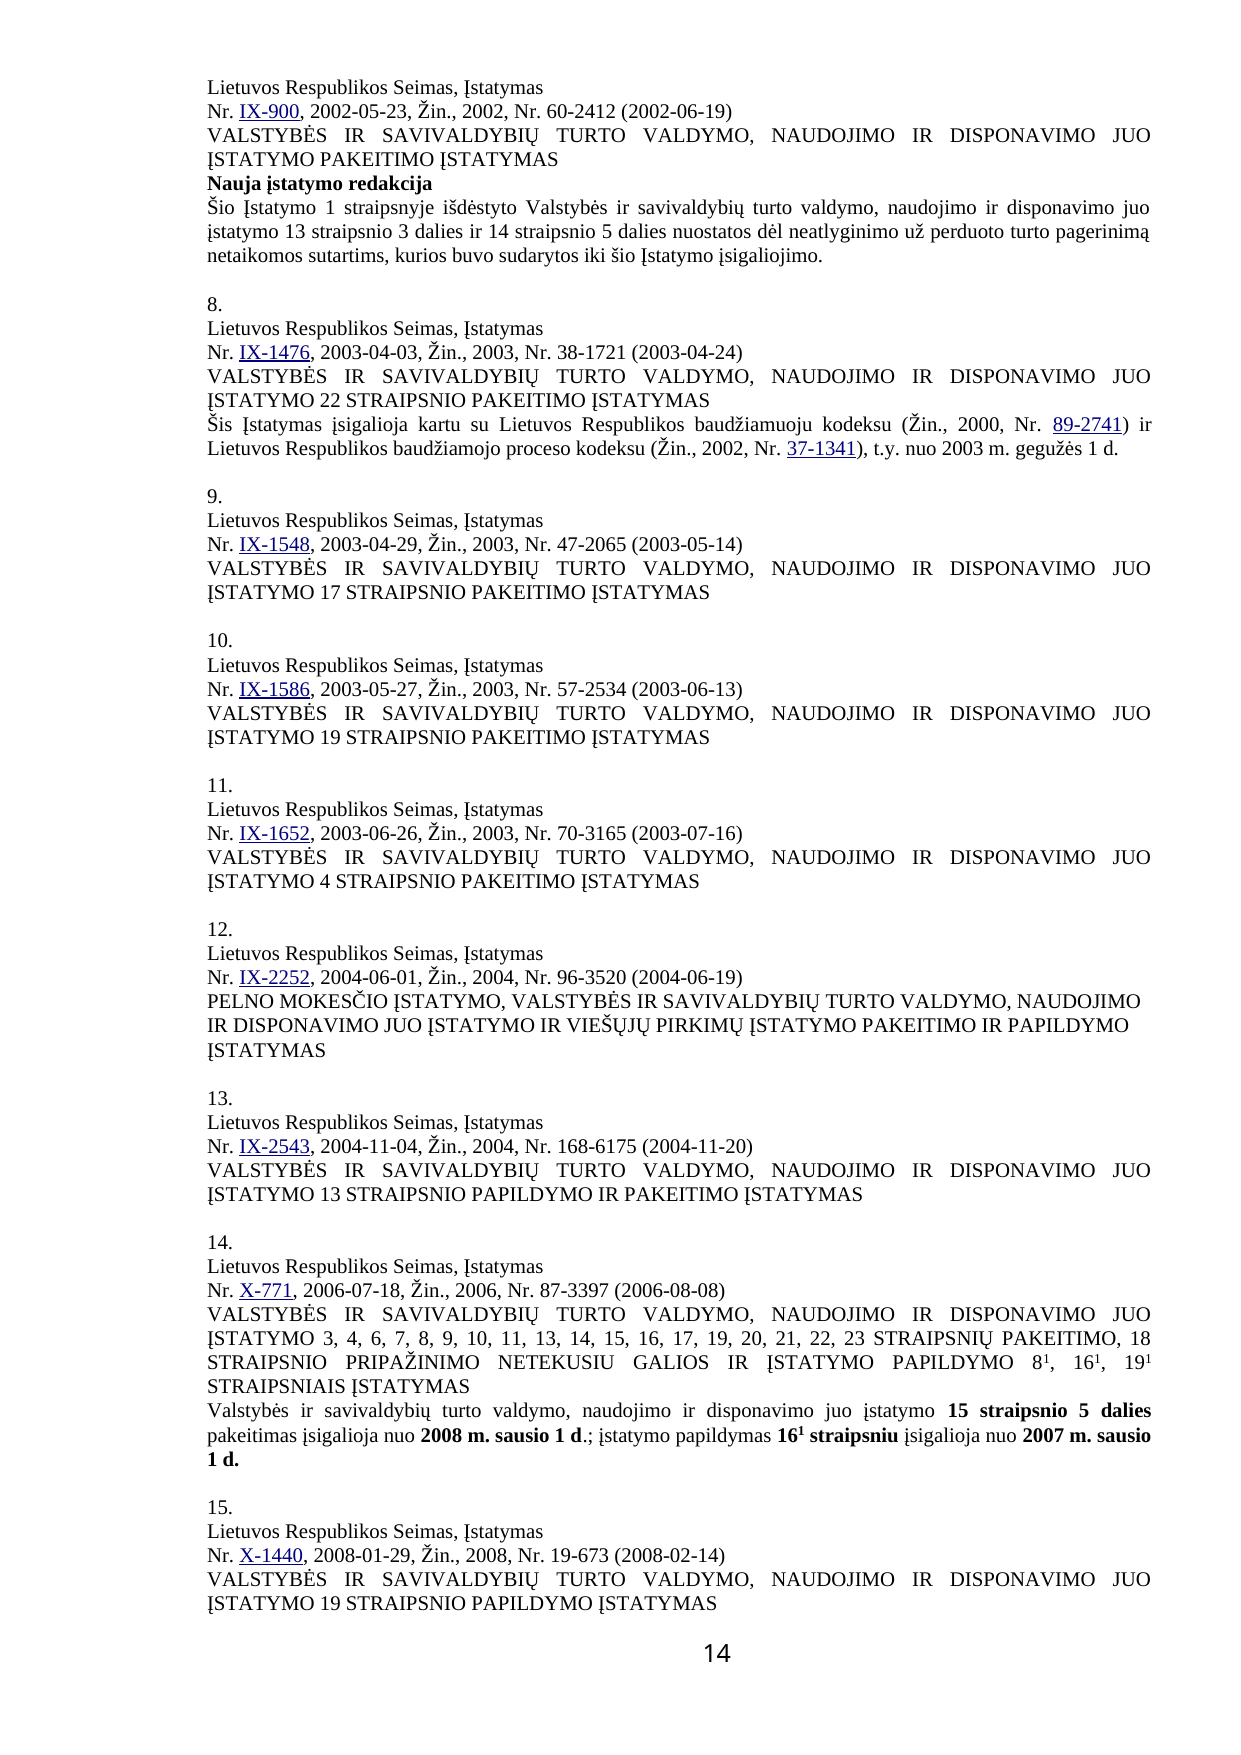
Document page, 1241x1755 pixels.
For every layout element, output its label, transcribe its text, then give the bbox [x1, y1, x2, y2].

text VALSTYBĖS IR SAVIVALDYBIŲ TURTO VALDYMO, NAUDOJIMO IR DISPONAVIMO JUO ĮSTATYMO 22 STRAIPSNIO PAKEITIMO ĮSTATYMAS [207, 364, 1152, 412]
text Nr. IX-1548, 2003-04-29, Žin., 2003, Nr. 47-2065 (2003-05-14) [207, 532, 1152, 556]
text Valstybės ir savivaldybių turto valdymo, naudojimo ir disponavimo juo įstatymo 15 straipsnio 5 dalies pakeitimas įsigalioja nuo 2008 m. sausio 1 d.; įstatymo papildymas 161 straipsniu įsigalioja nuo 2007 m. sausio 1 d. [207, 1398, 1152, 1471]
text Lietuvos Respublikos Seimas, Įstatymas [207, 941, 1152, 965]
text Lietuvos Respublikos Seimas, Įstatymas [207, 1519, 1152, 1543]
text Nr. IX-2252, 2004-06-01, Žin., 2004, Nr. 96-3520 (2004-06-19) [207, 965, 1152, 989]
text Lietuvos Respublikos Seimas, Įstatymas [207, 1110, 1152, 1134]
text Šis Įstatymas įsigalioja kartu su Lietuvos Respublikos baudžiamuoju kodeksu (Žin., 2000, Nr. 89-2741) ir Lietuvos Respublikos baudžiamojo proceso kodeksu (Žin., 2002, Nr. 37-1341), t.y. nuo 2003 m. gegužės 1 d. [207, 412, 1152, 460]
text VALSTYBĖS IR SAVIVALDYBIŲ TURTO VALDYMO, NAUDOJIMO IR DISPONAVIMO JUO ĮSTATYMO PAKEITIMO ĮSTATYMAS [207, 123, 1152, 171]
text Lietuvos Respublikos Seimas, Įstatymas [207, 1254, 1152, 1278]
text VALSTYBĖS IR SAVIVALDYBIŲ TURTO VALDYMO, NAUDOJIMO IR DISPONAVIMO JUO ĮSTATYMO 19 STRAIPSNIO PAPILDYMO ĮSTATYMAS [207, 1567, 1152, 1615]
text 11. [207, 773, 1152, 797]
text Lietuvos Respublikos Seimas, Įstatymas [207, 316, 1152, 340]
text 15. [207, 1495, 1152, 1519]
text VALSTYBĖS IR SAVIVALDYBIŲ TURTO VALDYMO, NAUDOJIMO IR DISPONAVIMO JUO ĮSTATYMO 3, 4, 6, 7, 8, 9, 10, 11, 13, 14, 15, 16, 17, 19, 20, 21, 22, 23 STRAIPSNIŲ PAKEITIMO, 18 STRAIPSNIO PRIPAŽINIMO NETEKUSIU GALIOS IR ĮSTATYMO PAPILDYMO 81, 161, 191 STRAIPSNIAIS ĮSTATYMAS [207, 1302, 1152, 1398]
text VALSTYBĖS IR SAVIVALDYBIŲ TURTO VALDYMO, NAUDOJIMO IR DISPONAVIMO JUO ĮSTATYMO 4 STRAIPSNIO PAKEITIMO ĮSTATYMAS [207, 845, 1152, 893]
text 8. [207, 292, 1152, 316]
text 9. [207, 484, 1152, 508]
text VALSTYBĖS IR SAVIVALDYBIŲ TURTO VALDYMO, NAUDOJIMO IR DISPONAVIMO JUO ĮSTATYMO 13 STRAIPSNIO PAPILDYMO IR PAKEITIMO ĮSTATYMAS [207, 1158, 1152, 1206]
text Nr. IX-900, 2002-05-23, Žin., 2002, Nr. 60-2412 (2002-06-19) [207, 99, 1152, 123]
text 13. [207, 1086, 1152, 1110]
text Nr. X-1440, 2008-01-29, Žin., 2008, Nr. 19-673 (2008-02-14) [207, 1543, 1152, 1567]
text Lietuvos Respublikos Seimas, Įstatymas [207, 797, 1152, 821]
text Nauja įstatymo redakcija [207, 171, 1152, 195]
text Nr. X-771, 2006-07-18, Žin., 2006, Nr. 87-3397 (2006-08-08) [207, 1278, 1152, 1302]
text VALSTYBĖS IR SAVIVALDYBIŲ TURTO VALDYMO, NAUDOJIMO IR DISPONAVIMO JUO ĮSTATYMO 19 STRAIPSNIO PAKEITIMO ĮSTATYMAS [207, 701, 1152, 749]
text Nr. IX-1586, 2003-05-27, Žin., 2003, Nr. 57-2534 (2003-06-13) [207, 677, 1152, 701]
text VALSTYBĖS IR SAVIVALDYBIŲ TURTO VALDYMO, NAUDOJIMO IR DISPONAVIMO JUO ĮSTATYMO 17 STRAIPSNIO PAKEITIMO ĮSTATYMAS [207, 556, 1152, 604]
text Lietuvos Respublikos Seimas, Įstatymas [207, 652, 1152, 677]
text Nr. IX-1652, 2003-06-26, Žin., 2003, Nr. 70-3165 (2003-07-16) [207, 821, 1152, 845]
text 12. [207, 917, 1152, 941]
text PELNO MOKESČIO ĮSTATYMO, VALSTYBĖS IR SAVIVALDYBIŲ TURTO VALDYMO, NAUDOJIMO IR DISPONAVIMO JUO ĮSTATYMO IR VIEŠŲJŲ PIRKIMŲ ĮSTATYMO PAKEITIMO IR PAPILDYMO ĮSTATYMAS [207, 989, 1152, 1062]
text 10. [207, 628, 1152, 652]
text Šio Įstatymo 1 straipsnyje išdėstyto Valstybės ir savivaldybių turto valdymo, naudojimo ir disponavimo juo įstatymo 13 straipsnio 3 dalies ir 14 straipsnio 5 dalies nuostatos dėl neatlyginimo už perduoto turto pagerinimą netaikomos sutartims, kurios buvo sudarytos iki šio Įstatymo įsigaliojimo. [207, 195, 1152, 267]
text Nr. IX-2543, 2004-11-04, Žin., 2004, Nr. 168-6175 (2004-11-20) [207, 1134, 1152, 1158]
text Nr. IX-1476, 2003-04-03, Žin., 2003, Nr. 38-1721 (2003-04-24) [207, 340, 1152, 364]
text Lietuvos Respublikos Seimas, Įstatymas [207, 75, 1152, 99]
text Lietuvos Respublikos Seimas, Įstatymas [207, 508, 1152, 532]
text 14. [207, 1230, 1152, 1254]
